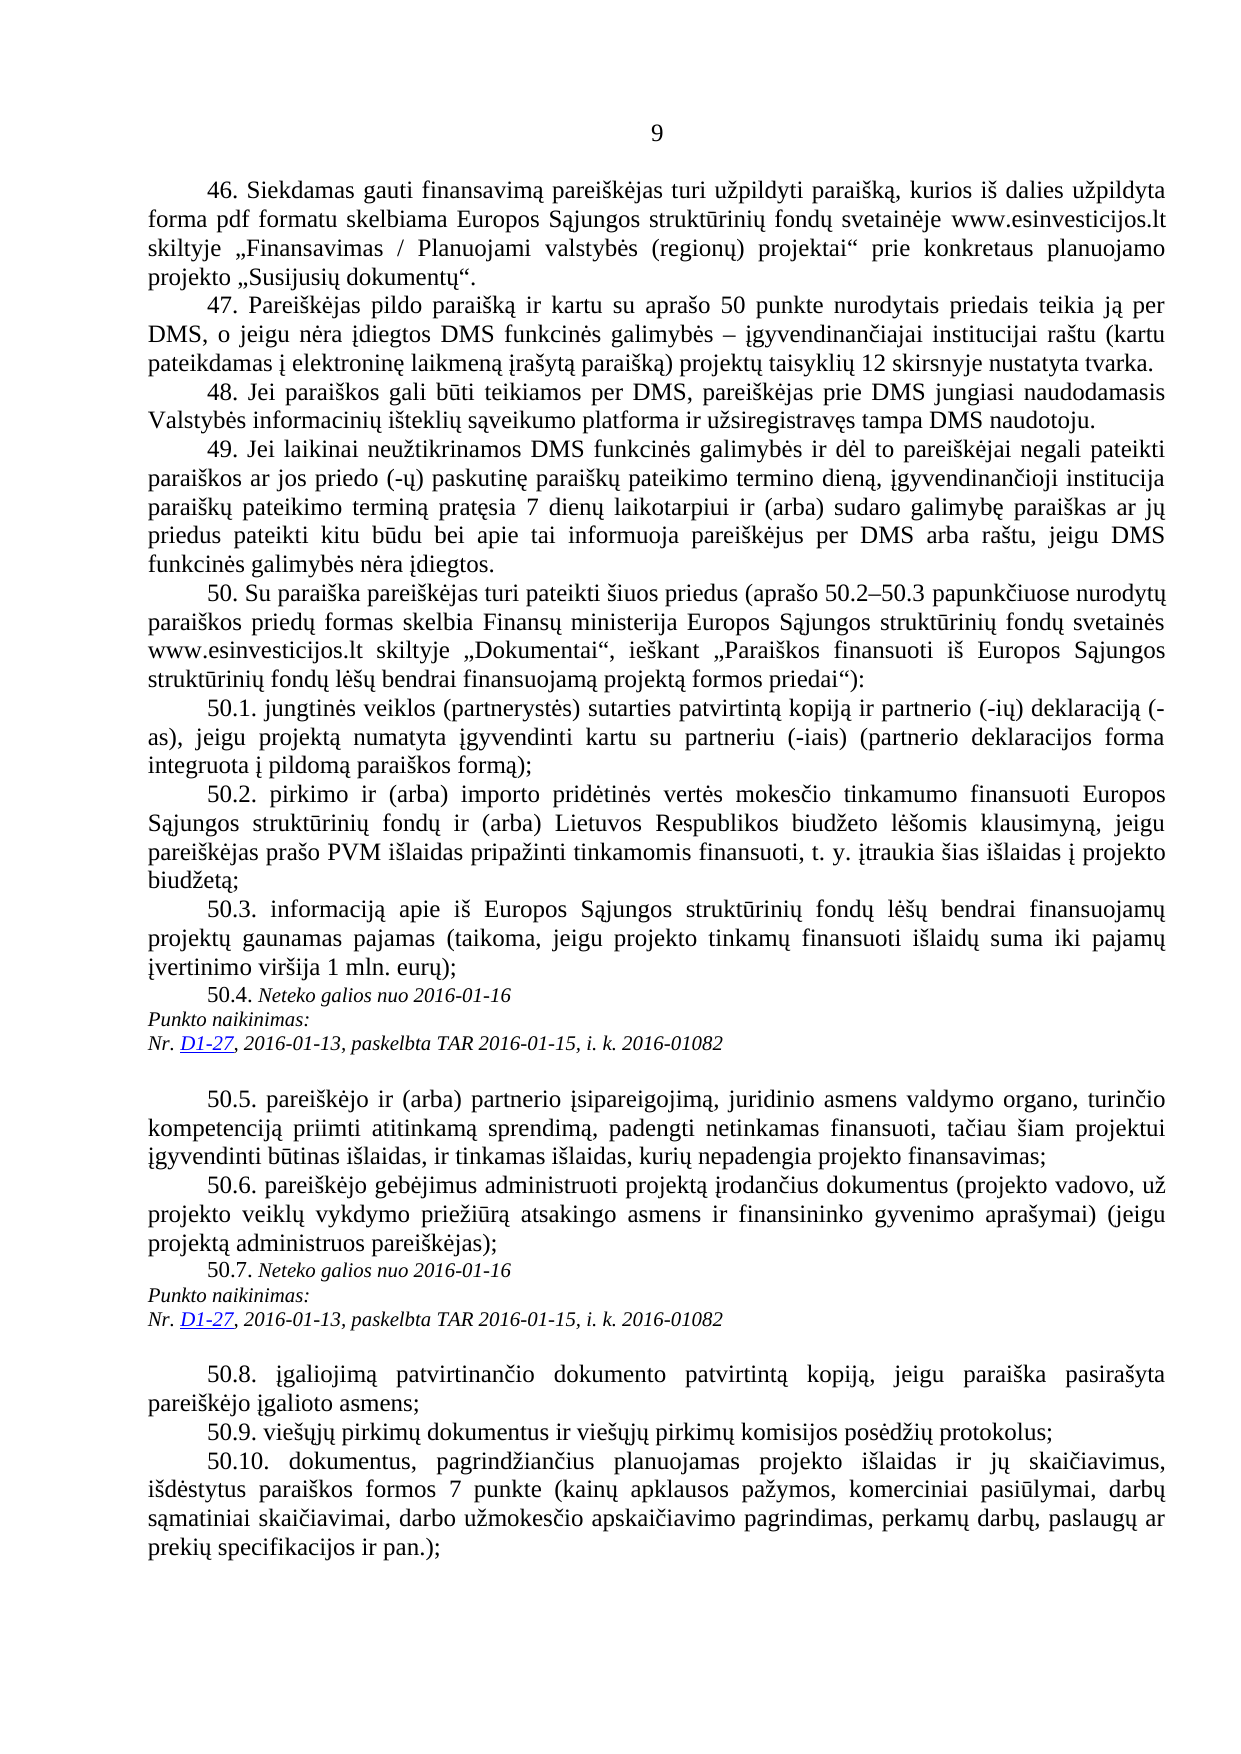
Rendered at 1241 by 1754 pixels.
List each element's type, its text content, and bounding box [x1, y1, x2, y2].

text 50.1. jungtinės veiklos (partnerystės) sutarties patvirtintą kopiją ir partnerio (-ių) deklaraciją (-as), jeigu projektą numatyta įgyvendinti kartu su partneriu (-iais) (partnerio deklaracijos forma integruota į pildomą paraiškos formą); [148, 693, 1166, 779]
text 50.10. dokumentus, pagrindžiančius planuojamas projekto išlaidas ir jų skaičiavimus, išdėstytus paraiškos formos 7 punkte (kainų apklausos pažymos, komerciniai pasiūlymai, darbų sąmatiniai skaičiavimai, darbo užmokesčio apskaičiavimo pagrindimas, perkamų darbų, paslaugų ar prekių specifikacijos ir pan.); [148, 1446, 1166, 1561]
text Punkto naikinimas: [148, 1007, 1166, 1031]
text 50.9. viešųjų pirkimų dokumentus ir viešųjų pirkimų komisijos posėdžių protokolus; [148, 1417, 1166, 1446]
text 50.5. pareiškėjo ir (arba) partnerio įsipareigojimą, juridinio asmens valdymo organo, turinčio kompetenciją priimti atitinkamą sprendimą, padengti netinkamas finansuoti, tačiau šiam projektui įgyvendinti būtinas išlaidas, ir tinkamas išlaidas, kurių nepadengia projekto finansavimas; [148, 1084, 1166, 1170]
text 46. Siekdamas gauti finansavimą pareiškėjas turi užpildyti paraišką, kurios iš dalies užpildyta forma pdf formatu skelbiama Europos Sąjungos struktūrinių fondų svetainėje www.esinvesticijos.lt skiltyje „Finansavimas / Planuojami valstybės (regionų) projektai“ prie konkretaus planuojamo projekto „Susijusių dokumentų“. [148, 176, 1166, 291]
text 50.7. Neteko galios nuo 2016-01-16 [148, 1256, 1166, 1283]
text Nr. D1-27, 2016-01-13, paskelbta TAR 2016-01-15, i. k. 2016-01082 [148, 1307, 1166, 1331]
text Nr. D1-27, 2016-01-13, paskelbta TAR 2016-01-15, i. k. 2016-01082 [148, 1031, 1166, 1055]
text 48. Jei paraiškos gali būti teikiamos per DMS, pareiškėjas prie DMS jungiasi naudodamasis Valstybės informacinių išteklių sąveikumo platforma ir užsiregistravęs tampa DMS naudotoju. [148, 377, 1166, 434]
text 50.3. informaciją apie iš Europos Sąjungos struktūrinių fondų lėšų bendrai finansuojamų projektų gaunamas pajamas (taikoma, jeigu projekto tinkamų finansuoti išlaidų suma iki pajamų įvertinimo viršija 1 mln. eurų); [148, 894, 1166, 981]
text 49. Jei laikinai neužtikrinamos DMS funkcinės galimybės ir dėl to pareiškėjai negali pateikti paraiškos ar jos priedo (-ų) paskutinę paraiškų pateikimo termino dieną, įgyvendinančioji institucija paraiškų pateikimo terminą pratęsia 7 dienų laikotarpiui ir (arba) sudaro galimybę paraiškas ar jų priedus pateikti kitu būdu bei apie tai informuoja pareiškėjus per DMS arba raštu, jeigu DMS funkcinės galimybės nėra įdiegtos. [148, 434, 1166, 578]
text 50.8. įgaliojimą patvirtinančio dokumento patvirtintą kopiją, jeigu paraiška pasirašyta pareiškėjo įgalioto asmens; [148, 1359, 1166, 1417]
text 50.2. pirkimo ir (arba) importo pridėtinės vertės mokesčio tinkamumo finansuoti Europos Sąjungos struktūrinių fondų ir (arba) Lietuvos Respublikos biudžeto lėšomis klausimyną, jeigu pareiškėjas prašo PVM išlaidas pripažinti tinkamomis finansuoti, t. y. įtraukia šias išlaidas į projekto biudžetą; [148, 779, 1166, 894]
text 50.6. pareiškėjo gebėjimus administruoti projektą įrodančius dokumentus (projekto vadovo, už projekto veiklų vykdymo priežiūrą atsakingo asmens ir finansininko gyvenimo aprašymai) (jeigu projektą administruos pareiškėjas); [148, 1170, 1166, 1256]
text Punkto naikinimas: [148, 1283, 1166, 1307]
text 47. Pareiškėjas pildo paraišką ir kartu su aprašo 50 punkte nurodytais priedais teikia ją per DMS, o jeigu nėra įdiegtos DMS funkcinės galimybės – įgyvendinančiajai institucijai raštu (kartu pateikdamas į elektroninę laikmeną įrašytą paraišką) projektų taisyklių 12 skirsnyje nustatyta tvarka. [148, 291, 1166, 377]
text 50. Su paraiška pareiškėjas turi pateikti šiuos priedus (aprašo 50.2–50.3 papunkčiuose nurodytų paraiškos priedų formas skelbia Finansų ministerija Europos Sąjungos struktūrinių fondų svetainės www.esinvesticijos.lt skiltyje „Dokumentai“, ieškant „Paraiškos finansuoti iš Europos Sąjungos struktūrinių fondų lėšų bendrai finansuojamą projektą formos priedai“): [148, 578, 1166, 693]
text 50.4. Neteko galios nuo 2016-01-16 [148, 981, 1166, 1007]
